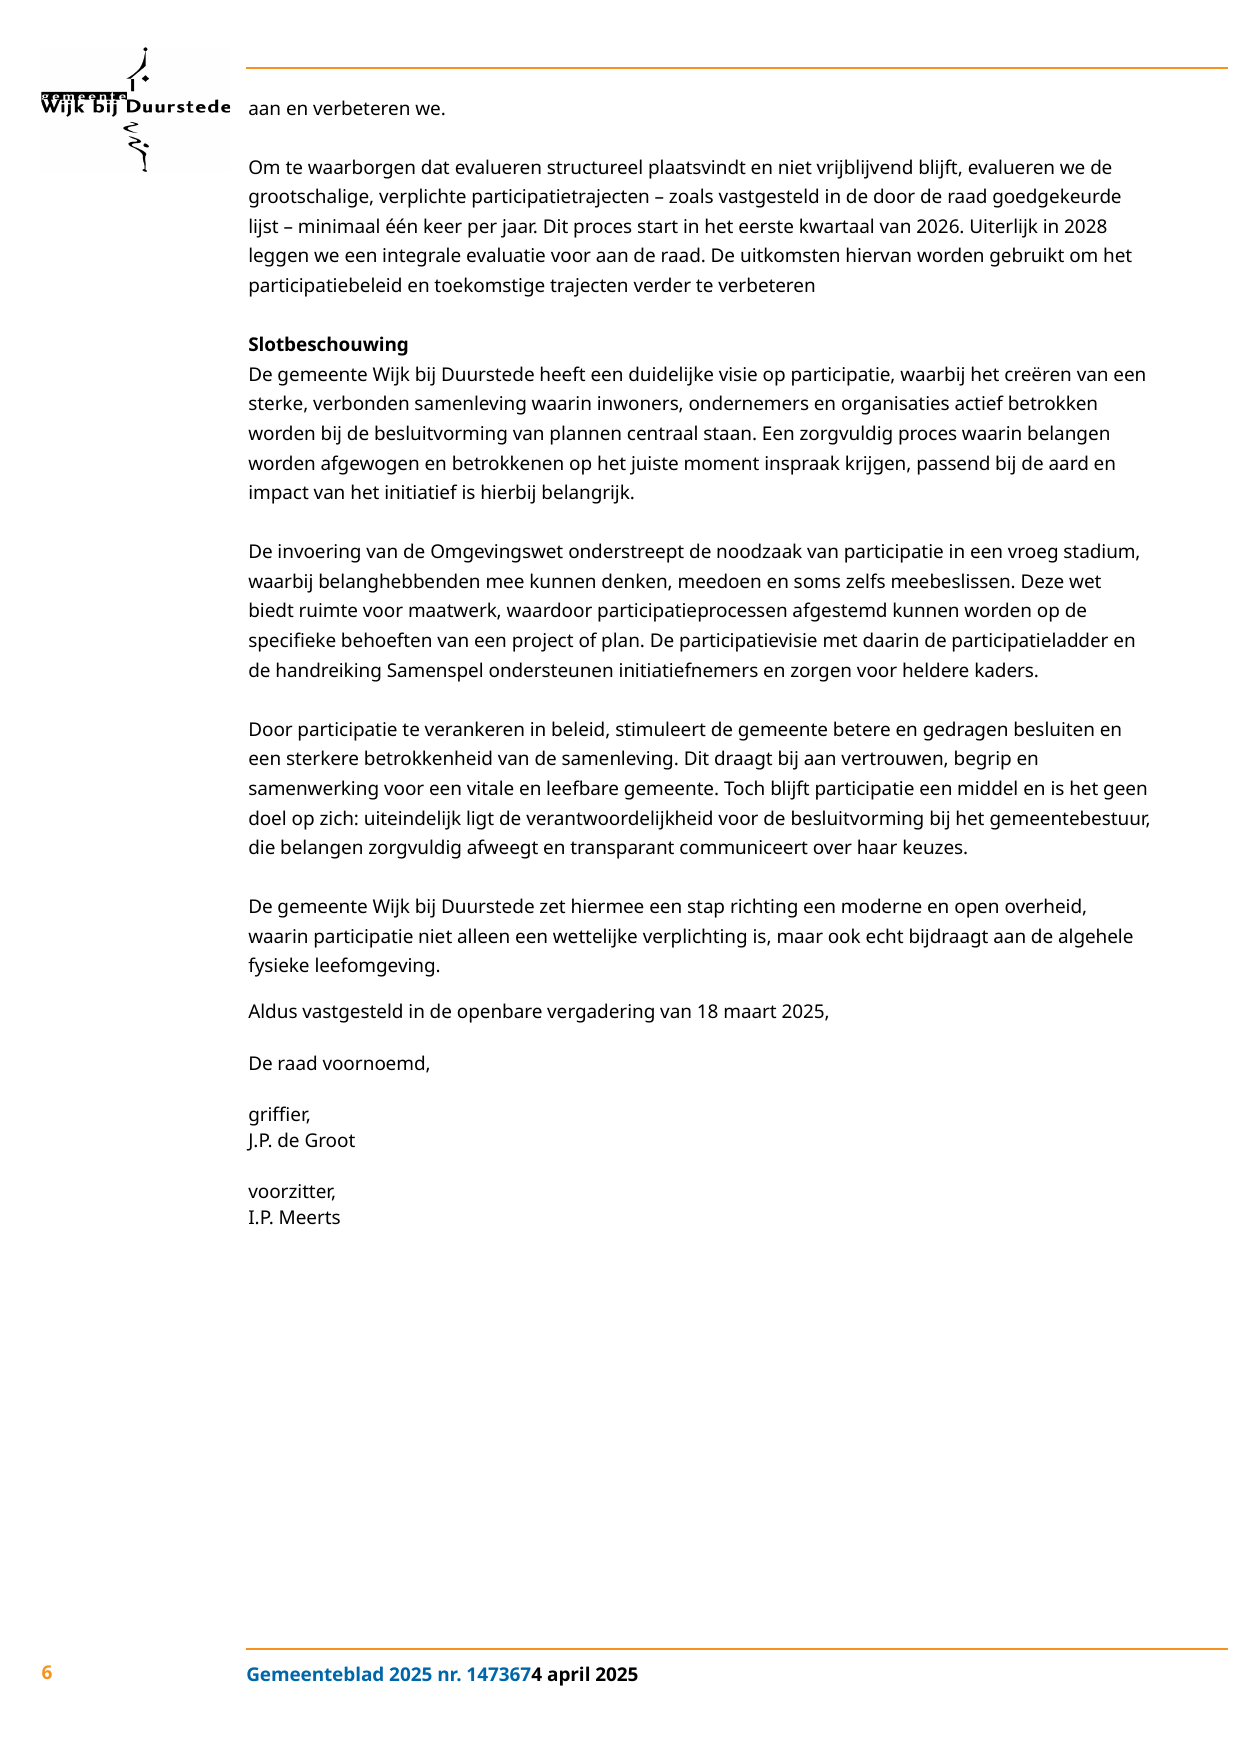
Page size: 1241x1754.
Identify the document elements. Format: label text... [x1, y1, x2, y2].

text Om te waarborgen dat evalueren structureel plaatsvindt en niet vrijblijvend blijft, evalueren we de grootschalige, verplichte participatietrajecten – zoals vastgesteld in de door de raad goedgekeurde lijst – minimaal één keer per jaar. Dit proces start in het eerste kwartaal van 2026. Uiterlijk in 2028 leggen we een integrale evaluatie voor aan de raad. De uitkomsten hiervan worden gebruikt om het participatiebeleid en toekomstige trajecten verder te verbeteren [248, 154, 1152, 298]
picture [41, 47, 231, 172]
text griffier, [248, 1101, 1152, 1127]
text De gemeente Wijk bij Duurstede zet hiermee een stap richting een moderne en open overheid, waarin participatie niet alleen een wettelijke verplichting is, maar ook echt bijdraagt aan de algehele fysieke leefomgeving. [248, 893, 1152, 978]
text De gemeente Wijk bij Duurstede heeft een duidelijke visie op participatie, waarbij het creëren van een sterke, verbonden samenleving waarin inwoners, ondernemers en organisaties actief betrokken worden bij de besluitvorming van plannen centraal staan. Een zorgvuldig proces waarin belangen worden afgewogen en betrokkenen op het juiste moment inspraak krijgen, passend bij de aard en impact van het initiatief is hierbij belangrijk. [248, 361, 1152, 505]
text Slotbeschouwing [248, 331, 1152, 357]
text Door participatie te verankeren in beleid, stimuleert de gemeente betere en gedragen besluiten en een sterkere betrokkenheid van de samenleving. Dit draagt bij aan vertrouwen, begrip en samenwerking voor een vitale en leefbare gemeente. Toch blijft participatie een middel en is het geen doel op zich: uiteindelijk ligt de verantwoordelijkheid voor de besluitvorming bij het gemeentebestuur, die belangen zorgvuldig afweegt en transparant communiceert over haar keuzes. [248, 716, 1152, 860]
text aan en verbeteren we. [248, 95, 1152, 121]
text Aldus vastgesteld in de openbare vergadering van 18 maart 2025, [248, 998, 1152, 1024]
text I.P. Meerts [248, 1204, 1152, 1230]
text J.P. de Groot [248, 1127, 1152, 1153]
text De invoering van de Omgevingswet onderstreept de noodzaak van participatie in een vroeg stadium, waarbij belanghebbenden mee kunnen denken, meedoen en soms zelfs meebeslissen. Deze wet biedt ruimte voor maatwerk, waardoor participatieprocessen afgestemd kunnen worden op de specifieke behoeften van een project of plan. De participatievisie met daarin de participatieladder en de handreiking Samenspel ondersteunen initiatiefnemers en zorgen voor heldere kaders. [248, 538, 1152, 683]
text De raad voornoemd, [248, 1050, 1152, 1076]
text voorzitter, [248, 1178, 1152, 1204]
